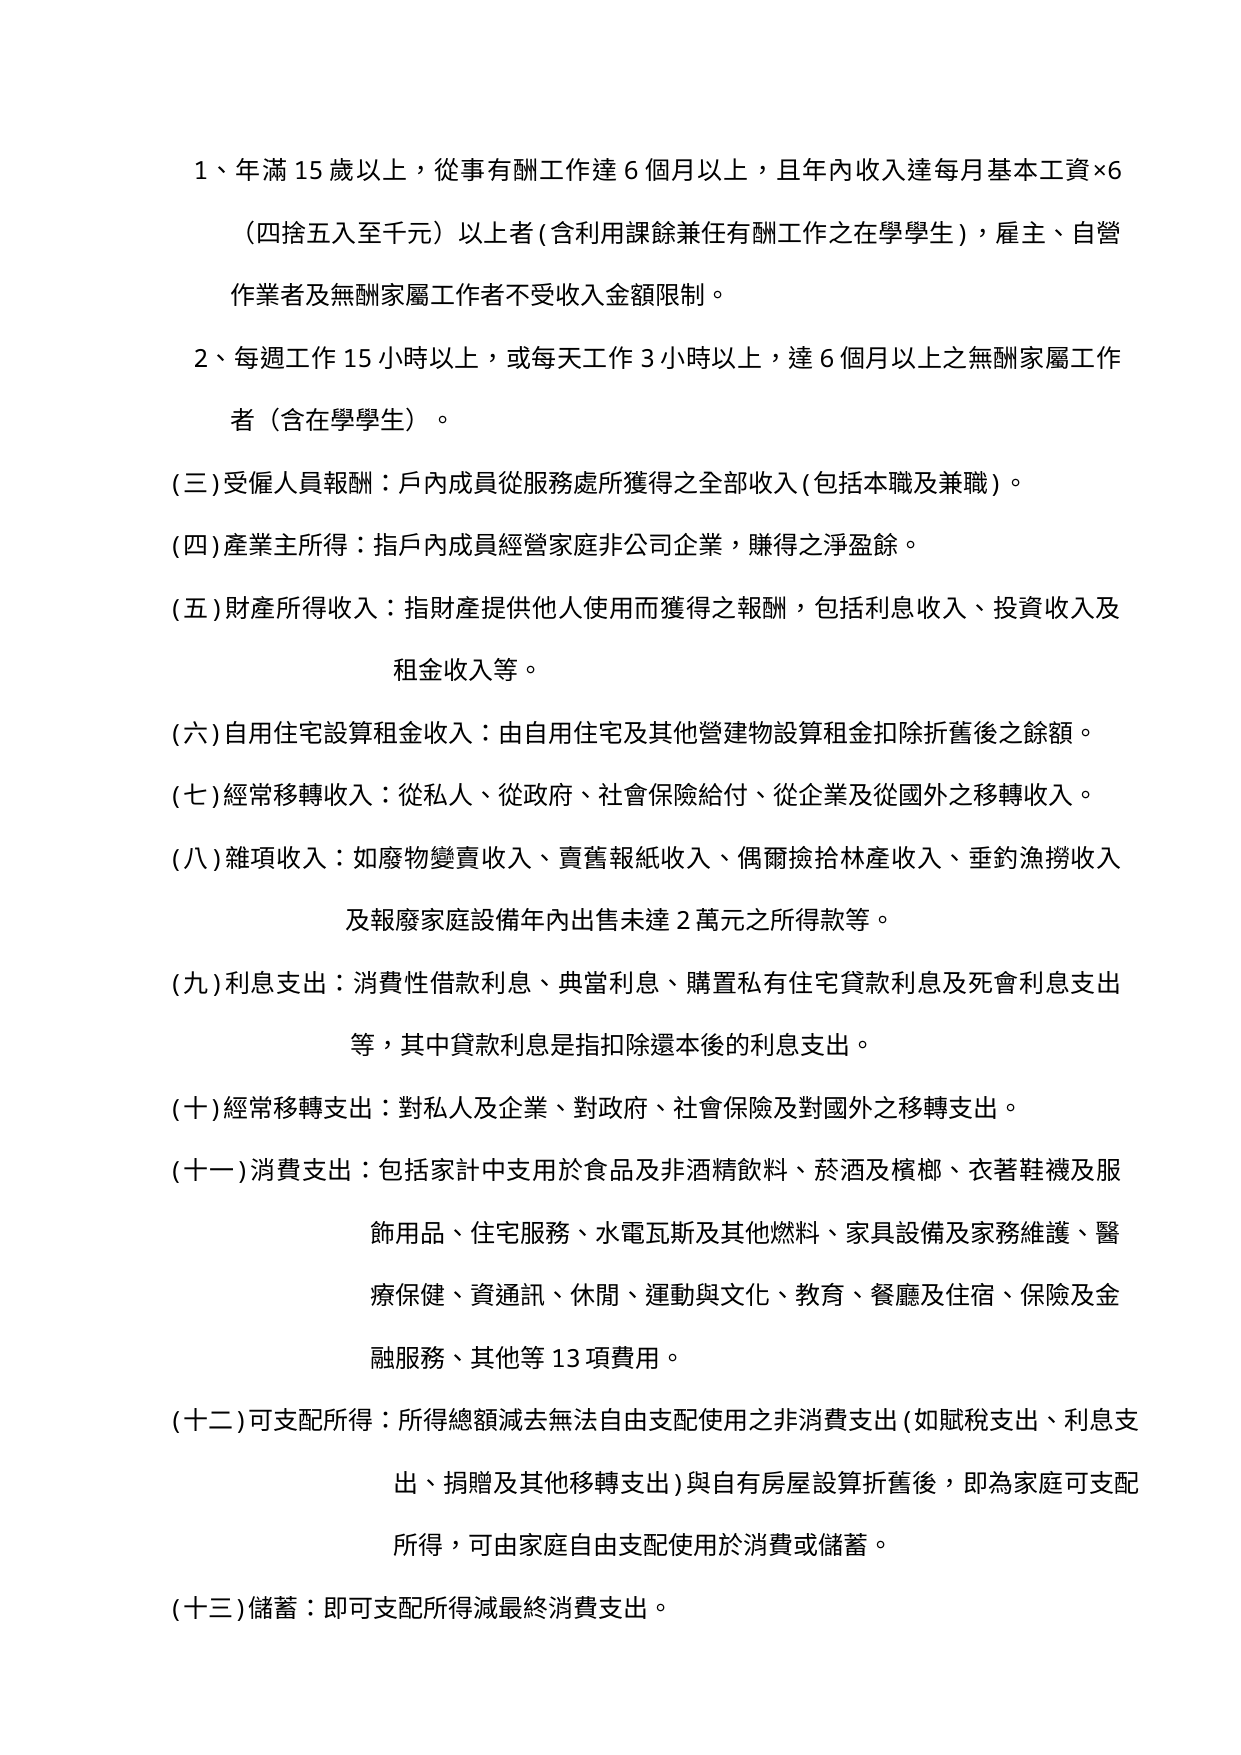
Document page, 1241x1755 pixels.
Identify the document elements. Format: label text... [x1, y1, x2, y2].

text (四)產業主所得：指戶內成員經營家庭非公司企業，賺得之淨盈餘。 [168, 502, 1122, 564]
text (七)經常移轉收入：從私人、從政府、社會保險給付、從企業及從國外之移轉收入。 [168, 752, 1122, 814]
text 2、每週工作15小時以上，或每天工作3小時以上，達6個月以上之無酬家屬工作者（含在學學生）。 [193, 314, 1122, 439]
text (十三)儲蓄：即可支配所得減最終消費支出。 [168, 1564, 1122, 1627]
text (十一)消費支出：包括家計中支用於食品及非酒精飲料、菸酒及檳榔、衣著鞋襪及服飾用品、住宅服務、水電瓦斯及其他燃料、家具設備及家務維護、醫療保健、資通訊、休閒、運動與文化、教育、餐廳及住宿、保險及金融服務、其他等13項費用。 [168, 1127, 1122, 1377]
text (六)自用住宅設算租金收入：由自用住宅及其他營建物設算租金扣除折舊後之餘額。 [168, 689, 1122, 752]
text (十)經常移轉支出：對私人及企業、對政府、社會保險及對國外之移轉支出。 [168, 1064, 1122, 1127]
text (十二)可支配所得：所得總額減去無法自由支配使用之非消費支出(如賦稅支出、利息支出、捐贈及其他移轉支出)與自有房屋設算折舊後，即為家庭可支配所得，可由家庭自由支配使用於消費或儲蓄。 [168, 1377, 1140, 1564]
text (九)利息支出：消費性借款利息、典當利息、購置私有住宅貸款利息及死會利息支出等，其中貸款利息是指扣除還本後的利息支出。 [168, 939, 1122, 1064]
text 1、年滿15歲以上，從事有酬工作達6個月以上，且年內收入達每月基本工資×6（四捨五入至千元）以上者(含利用課餘兼任有酬工作之在學學生)，雇主、自營作業者及無酬家屬工作者不受收入金額限制。 [193, 127, 1122, 314]
text (三)受僱人員報酬：戶內成員從服務處所獲得之全部收入(包括本職及兼職)。 [168, 439, 1122, 502]
text (五)財產所得收入：指財產提供他人使用而獲得之報酬，包括利息收入、投資收入及租金收入等。 [168, 564, 1122, 689]
text (八)雜項收入：如廢物變賣收入、賣舊報紙收入、偶爾撿拾林產收入、垂釣漁撈收入及報廢家庭設備年內出售未達2萬元之所得款等。 [168, 814, 1122, 939]
